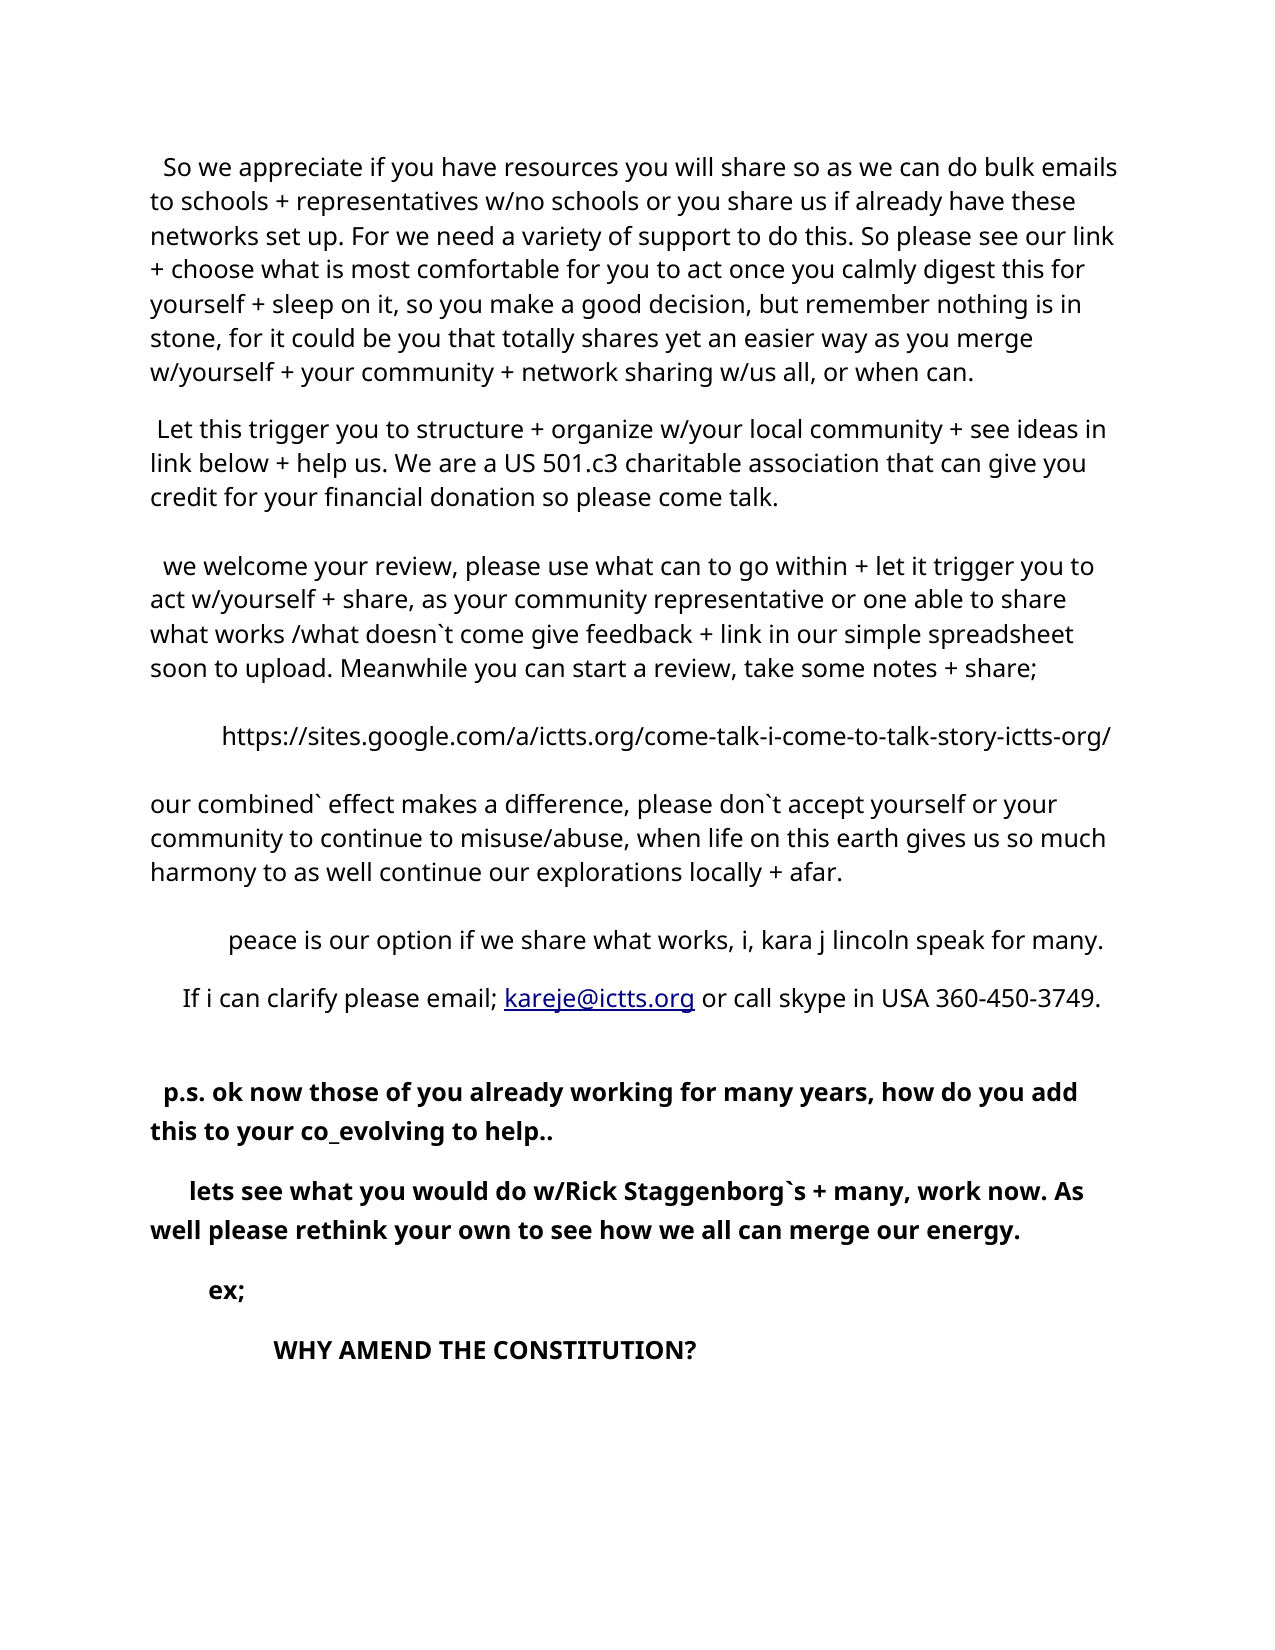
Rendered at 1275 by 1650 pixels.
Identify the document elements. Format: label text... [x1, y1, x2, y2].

text p.s. ok now those of you already working for many years, how do you add this to your co_evolving to help.. [150, 1074, 1125, 1148]
text ex; [150, 1273, 1125, 1307]
text So we appreciate if you have resources you will share so as we can do bulk emails to schools + representatives w/no schools or you share us if already have these networks set up. For we need a variety of support to do this. So please see our link + choose what is most comfortable for you to act once you calmly digest this for yourself + sleep on it, so you make a good decision, but remember nothing is in stone, for it could be you that totally shares yet an easier way as you merge w/yourself + your community + network sharing w/us all, or when can. [150, 150, 1125, 388]
text lets see what you would do w/Rick Staggenborg`s + many, work now. As well please rethink your own to see how we all can merge our energy. [150, 1173, 1125, 1247]
text If i can clarify please email; kareje@ictts.org or call skype in USA 360-450-3749. [150, 980, 1125, 1014]
text Let this trigger you to structure + organize w/your local community + see ideas in link below + help us. We are a US 501.c3 charitable association that can give you credit for your financial donation so please come talk. we welcome your review, please use what can to go within + let it trigger you to act w/yourself + share, as your community representative or one able to share what works /what doesn`t come give feedback + link in our simple spreadsheet soon to upload. Meanwhile you can start a review, take some notes + share; https://sites.google.com/a/ictts.org/come-talk-i-come-to-talk-story-ictts-org/ our combined` effect makes a difference, please don`t accept yourself or your community to continue to misuse/abuse, when life on this earth gives us so much harmony to as well continue our explorations locally + afar. peace is our option if we share what works, i, kara j lincoln speak for many. [150, 412, 1125, 957]
text WHY AMEND THE CONSTITUTION? [150, 1333, 1125, 1406]
